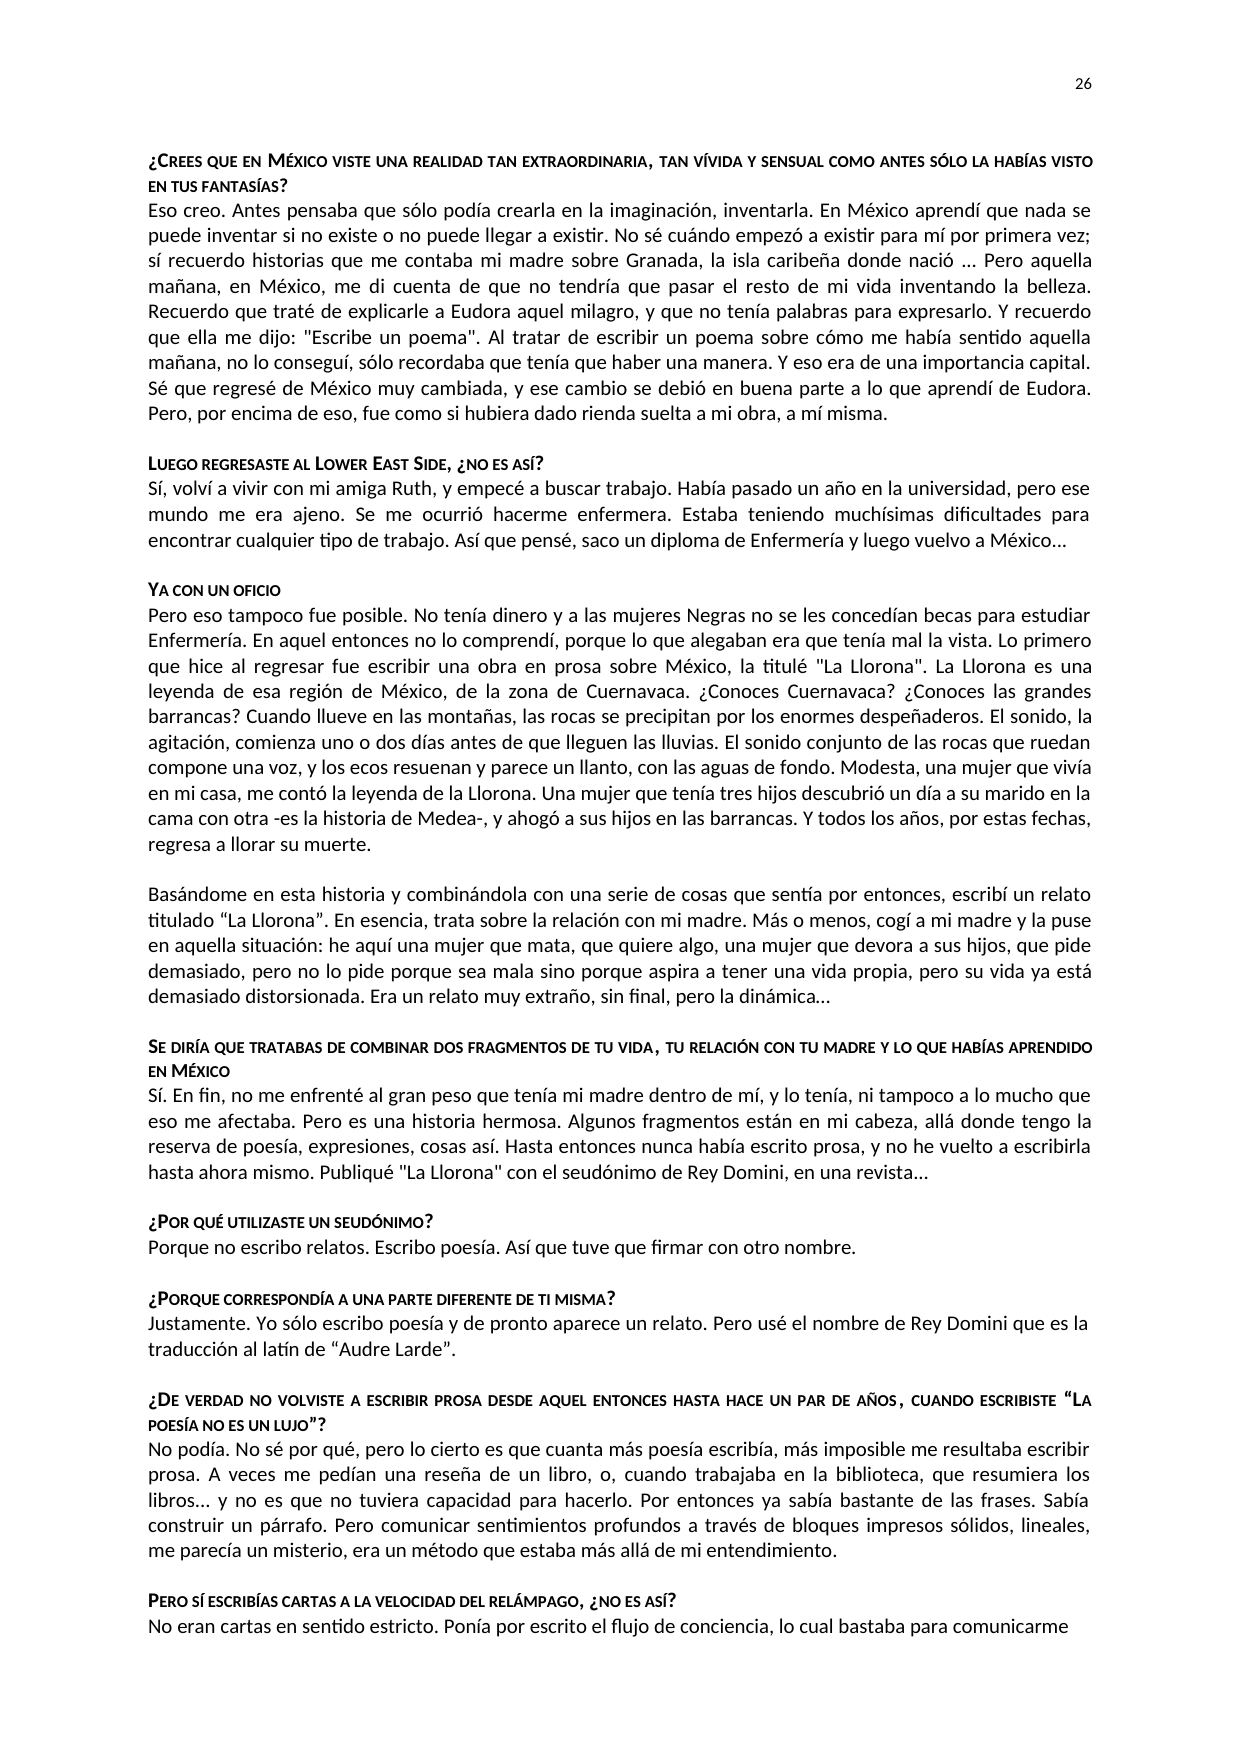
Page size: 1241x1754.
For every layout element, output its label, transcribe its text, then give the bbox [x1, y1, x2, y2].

text PERO SÍ ESCRIBÍAS CARTAS A LA VELOCIDAD DEL RELÁMPAGO, ¿NO ES ASÍ? [148, 1587, 1094, 1613]
text 26 [1075, 73, 1094, 94]
text Porque no escribo relatos. Escribo poesía. Así que tuve que firmar con otro nombre. [148, 1234, 1094, 1259]
text LUEGO REGRESASTE AL LOWER EAST SIDE, ¿NO ES ASÍ? [148, 450, 1094, 476]
text Basándome en esta historia y combinándola con una serie de cosas que sentía por entonces, escribí un relato titulado “La Llorona”. En esencia, trata sobre la relación con mi madre. Más o menos, cogí a mi madre y la puse en aquella situación: he aquí una mujer que mata, que quiere algo, una mujer que devora a sus hijos, que pide demasiado, pero no lo pide porque sea mala sino porque aspira a tener una vida propia, pero su vida ya está demasiado distorsionada. Era un relato muy extraño, sin final, pero la dinámica… [148, 882, 1094, 1009]
text SE DIRÍA QUE TRATABAS DE COMBINAR DOS FRAGMENTOS DE TU VIDA, TU RELACIÓN CON TU MADRE Y LO QUE HABÍAS APRENDIDO EN MÉXICO [148, 1033, 1094, 1082]
text Pero eso tampoco fue posible. No tenía dinero y a las mujeres Negras no se les concedían becas para estudiar Enfermería. En aquel entonces no lo comprendí, porque lo que alegaban era que tenía mal la vista. Lo primero que hice al regresar fue escribir una obra en prosa sobre México, la titulé "La Llorona". La Llorona es una leyenda de esa región de México, de la zona de Cuernavaca. ¿Conoces Cuernavaca? ¿Conoces las grandes barrancas? Cuando llueve en las montañas, las rocas se precipitan por los enormes despeñaderos. El sonido, la agitación, comienza uno o dos días antes de que lleguen las lluvias. El sonido conjunto de las rocas que ruedan compone una voz, y los ecos resuenan y parece un llanto, con las aguas de fondo. Modesta, una mujer que vivía en mi casa, me contó la leyenda de la Llorona. Una mujer que tenía tres hijos descubrió un día a su marido en la cama con otra -es la historia de Medea-, y ahogó a sus hijos en las barrancas. Y todos los años, por estas fechas, regresa a llorar su muerte. [148, 602, 1094, 856]
text YA CON UN OFICIO [148, 576, 1094, 602]
text Sí, volví a vivir con mi amiga Ruth, y empecé a buscar trabajo. Había pasado un año en la universidad, pero ese mundo me era ajeno. Se me ocurrió hacerme enfermera. Estaba teniendo muchísimas dificultades para encontrar cualquier tipo de trabajo. Así que pensé, saco un diploma de Enfermería y luego vuelvo a México... [148, 476, 1092, 552]
text Sí. En fin, no me enfrenté al gran peso que tenía mi madre dentro de mí, y lo tenía, ni tampoco a lo mucho que eso me afectaba. Pero es una historia hermosa. Algunos fragmentos están en mi cabeza, allá donde tengo la reserva de poesía, expresiones, cosas así. Hasta entonces nunca había escrito prosa, y no he vuelto a escribirla hasta ahora mismo. Publiqué "La Llorona" con el seudónimo de Rey Domini, en una revista... [148, 1083, 1094, 1184]
text No podía. No sé por qué, pero lo cierto es que cuanta más poesía escribía, más imposible me resultaba escribir prosa. A veces me pedían una reseña de un libro, o, cuando trabajaba en la biblioteca, que resumiera los libros... y no es que no tuviera capacidad para hacerlo. Por entonces ya sabía bastante de las frases. Sabía construir un párrafo. Pero comunicar sentimientos profundos a través de bloques impresos sólidos, lineales, me parecía un misterio, era un método que estaba más allá de mi entendimiento. [148, 1436, 1092, 1563]
text ¿PORQUE CORRESPONDÍA A UNA PARTE DIFERENTE DE TI MISMA? [148, 1285, 1094, 1310]
text ¿DE VERDAD NO VOLVISTE A ESCRIBIR PROSA DESDE AQUEL ENTONCES HASTA HACE UN PAR DE AÑOS, CUANDO ESCRIBISTE “LA POESÍA NO ES UN LUJO”? [148, 1386, 1092, 1436]
text Eso creo. Antes pensaba que sólo podía crearla en la imaginación, inventarla. En México aprendí que nada se puede inventar si no existe o no puede llegar a existir. No sé cuándo empezó a existir para mí por primera vez; sí recuerdo historias que me contaba mi madre sobre Granada, la isla caribeña donde nació ... Pero aquella mañana, en México, me di cuenta de que no tendría que pasar el resto de mi vida inventando la belleza. Recuerdo que traté de explicarle a Eudora aquel milagro, y que no tenía palabras para expresarlo. Y recuerdo que ella me dijo: "Escribe un poema". Al tratar de escribir un poema sobre cómo me había sentido aquella mañana, no lo conseguí, sólo recordaba que tenía que haber una manera. Y eso era de una importancia capital. Sé que regresé de México muy cambiada, y ese cambio se debió en buena parte a lo que aprendí de Eudora. Pero, por encima de eso, fue como si hubiera dado rienda suelta a mi obra, a mí misma. [148, 197, 1094, 426]
text No eran cartas en sentido estricto. Ponía por escrito el flujo de conciencia, lo cual bastaba para comunicarme [148, 1613, 1094, 1638]
text Justamente. Yo sólo escribo poesía y de pronto aparece un relato. Pero usé el nombre de Rey Domini que es la traducción al latín de “Audre Larde”. [148, 1310, 1092, 1362]
text ¿CREES QUE EN MÉXICO VISTE UNA REALIDAD TAN EXTRAORDINARIA, TAN VÍVIDA Y SENSUAL COMO ANTES SÓLO LA HABÍAS VISTO EN TUS FANTASÍAS? [148, 147, 1094, 197]
text ¿POR QUÉ UTILIZASTE UN SEUDÓNIMO? [148, 1208, 1094, 1234]
